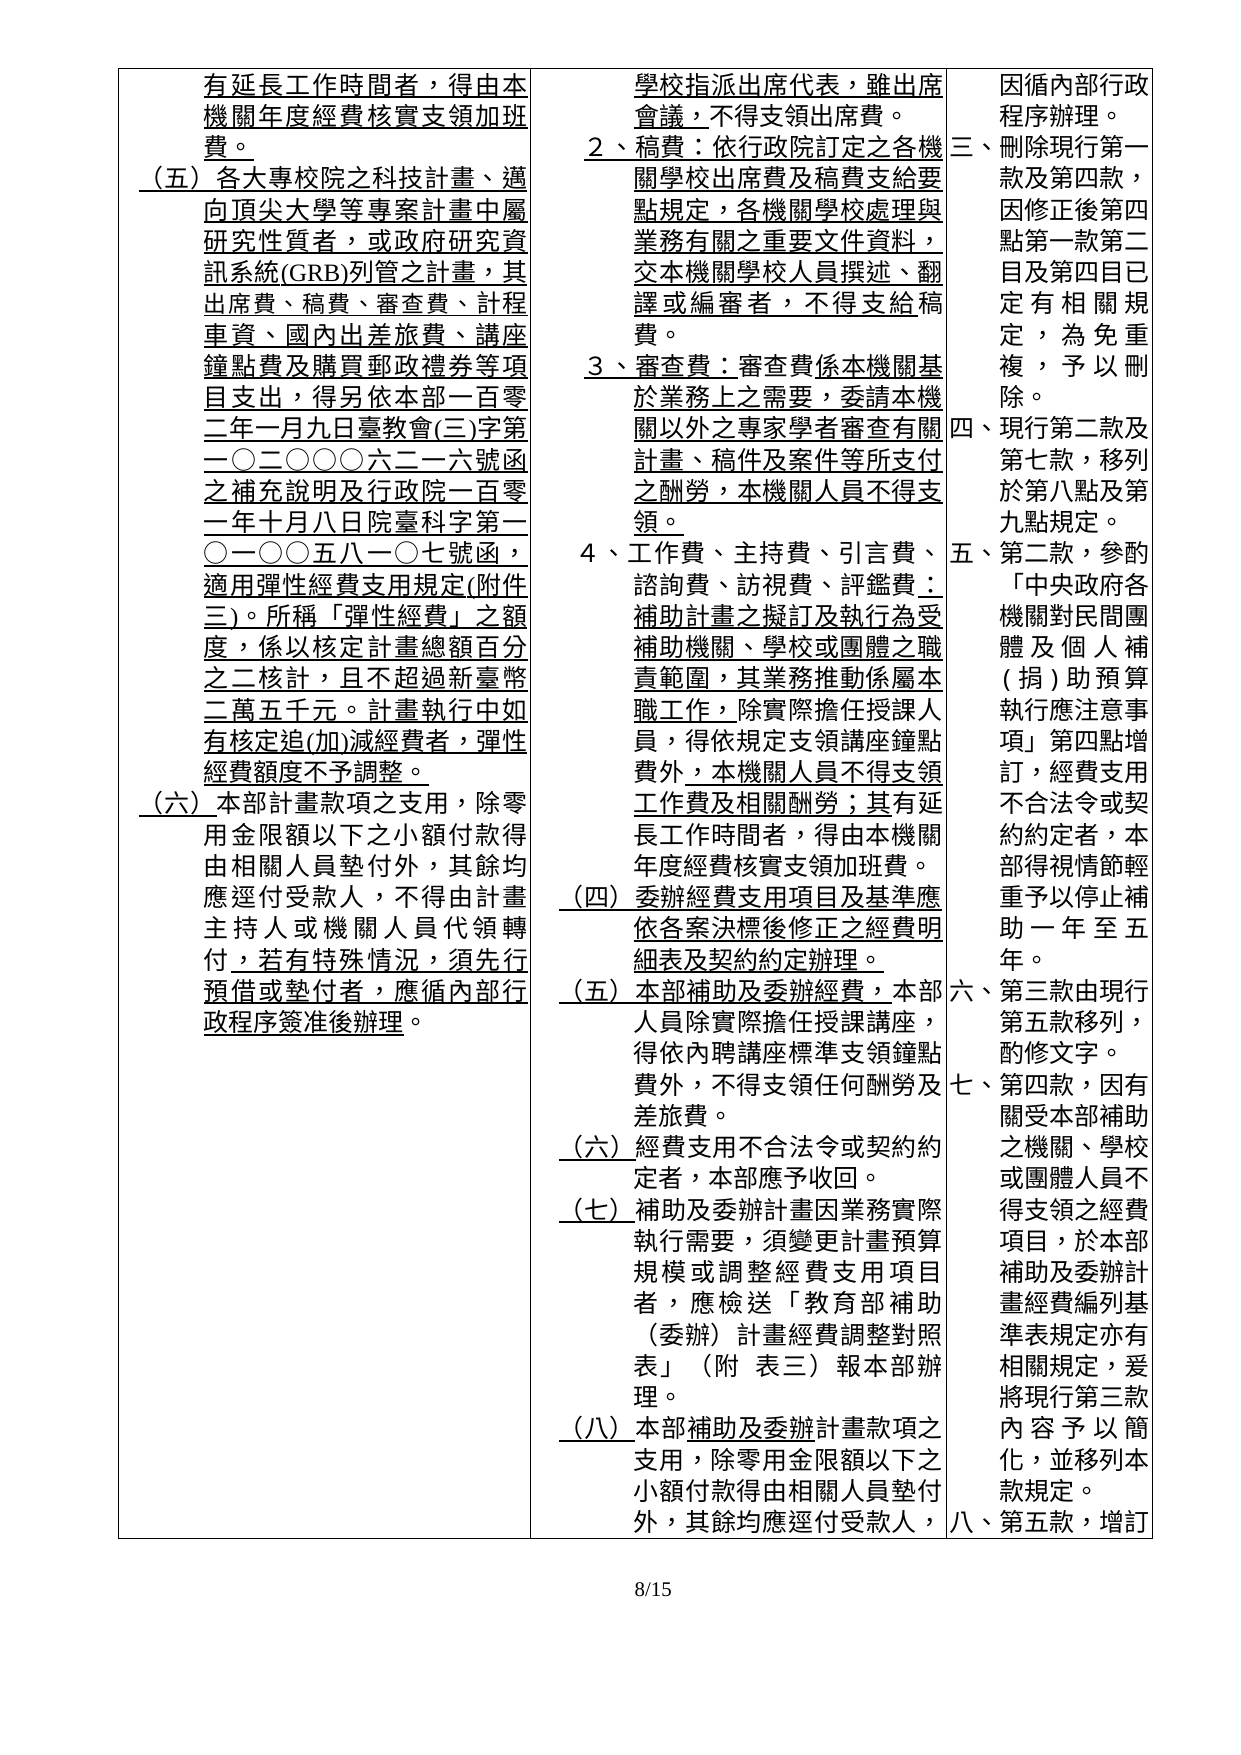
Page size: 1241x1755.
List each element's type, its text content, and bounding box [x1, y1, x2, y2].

table_cell 學校指派出席代表，雖出席會議，不得支領出席費。 ２、稿費：依行政院訂定之各機關學校出席費及稿費支給要點規定，各機關學校處理與業務有關之重要文件資料，交本機關學校人員撰述、翻譯或編審者，不得支給稿費。 ３、審查費：審查費係本機關基於業務上之需要，委請本機關以外之專家學者審查有關計畫、稿件及案件等所支付之酬勞，本機關人員不得支領。 ４、工作費、主持費、引言費、諮詢費、訪視費、評鑑費：補助計畫之擬訂及執行為受補助機關、學校或團體之職責範圍，其業務推動係屬本職工作，除實際擔任授課人員，得依規定支領講座鐘點費外，本機關人員不得支領工作費及相關酬勞；其有延長工作時間者，得由本機關年度經費核實支領加班費。 （四）委辦經費支用項目及基準應依各案決標後修正之經費明細表及契約約定辦理。 （五）本部補助及委辦經費，本部人員除實際擔任授課講座，得依內聘講座標準支領鐘點費外，不得支領任何酬勞及差旅費。 （六）經費支用不合法令或契約約定者，本部應予收回。 （七）補助及委辦計畫因業務實際執行需要，須變更計畫預算規模或調整經費支用項目者，應檢送「教育部補助（委辦）計畫經費調整對照表」（附 表三）報本部辦理。 （八）本部補助及委辦計畫款項之支用，除零用金限額以下之小額付款得由相關人員墊付外，其餘均應逕付受款人， [531, 69, 946, 1538]
table_cell 有延長工作時間者，得由本機關年度經費核實支領加班費。 （五）各大專校院之科技計畫、邁向頂尖大學等專案計畫中屬研究性質者，或政府研究資訊系統(GRB)列管之計畫，其出席費、稿費、審查費、計程車資、國內出差旅費、講座鐘點費及購買郵政禮券等項目支出，得另依本部一百零二年一月九日臺教會(三)字第一○二○○○六二一六號函之補充說明及行政院一百零一年十月八日院臺科字第一○一○○五八一○七號函，適用彈性經費支用規定(附件三)。所稱「彈性經費」之額度，係以核定計畫總額百分之二核計，且不超過新臺幣二萬五千元。計畫執行中如有核定追(加)減經費者，彈性經費額度不予調整。 （六）本部計畫款項之支用，除零用金限額以下之小額付款得由相關人員墊付外，其餘均應逕付受款人，不得由計畫主持人或機關人員代領轉付，若有特殊情況，須先行預借或墊付者，應循內部行政程序簽准後辦理。 [119, 69, 530, 1538]
table_cell 因循內部行政程序辦理。 三、刪除現行第一款及第四款，因修正後第四點第一款第二目及第四目已定有相關規定，為免重複，予以刪除。 四、現行第二款及第七款，移列於第八點及第九點規定。 五、第二款，參酌「中央政府各機關對民間團體及個人補(捐)助預算執行應注意事項」第四點增訂，經費支用不合法令或契約約定者，本部得視情節輕重予以停止補助一年至五年。 六、第三款由現行第五款移列，酌修文字。 七、第四款，因有關受本部補助之機關、學校或團體人員不得支領之經費項目，於本部補助及委辦計畫經費編列基準表規定亦有相關規定，爰將現行第三款內容予以簡化，並移列本款規定。 八、第五款，增訂 [947, 69, 1152, 1538]
